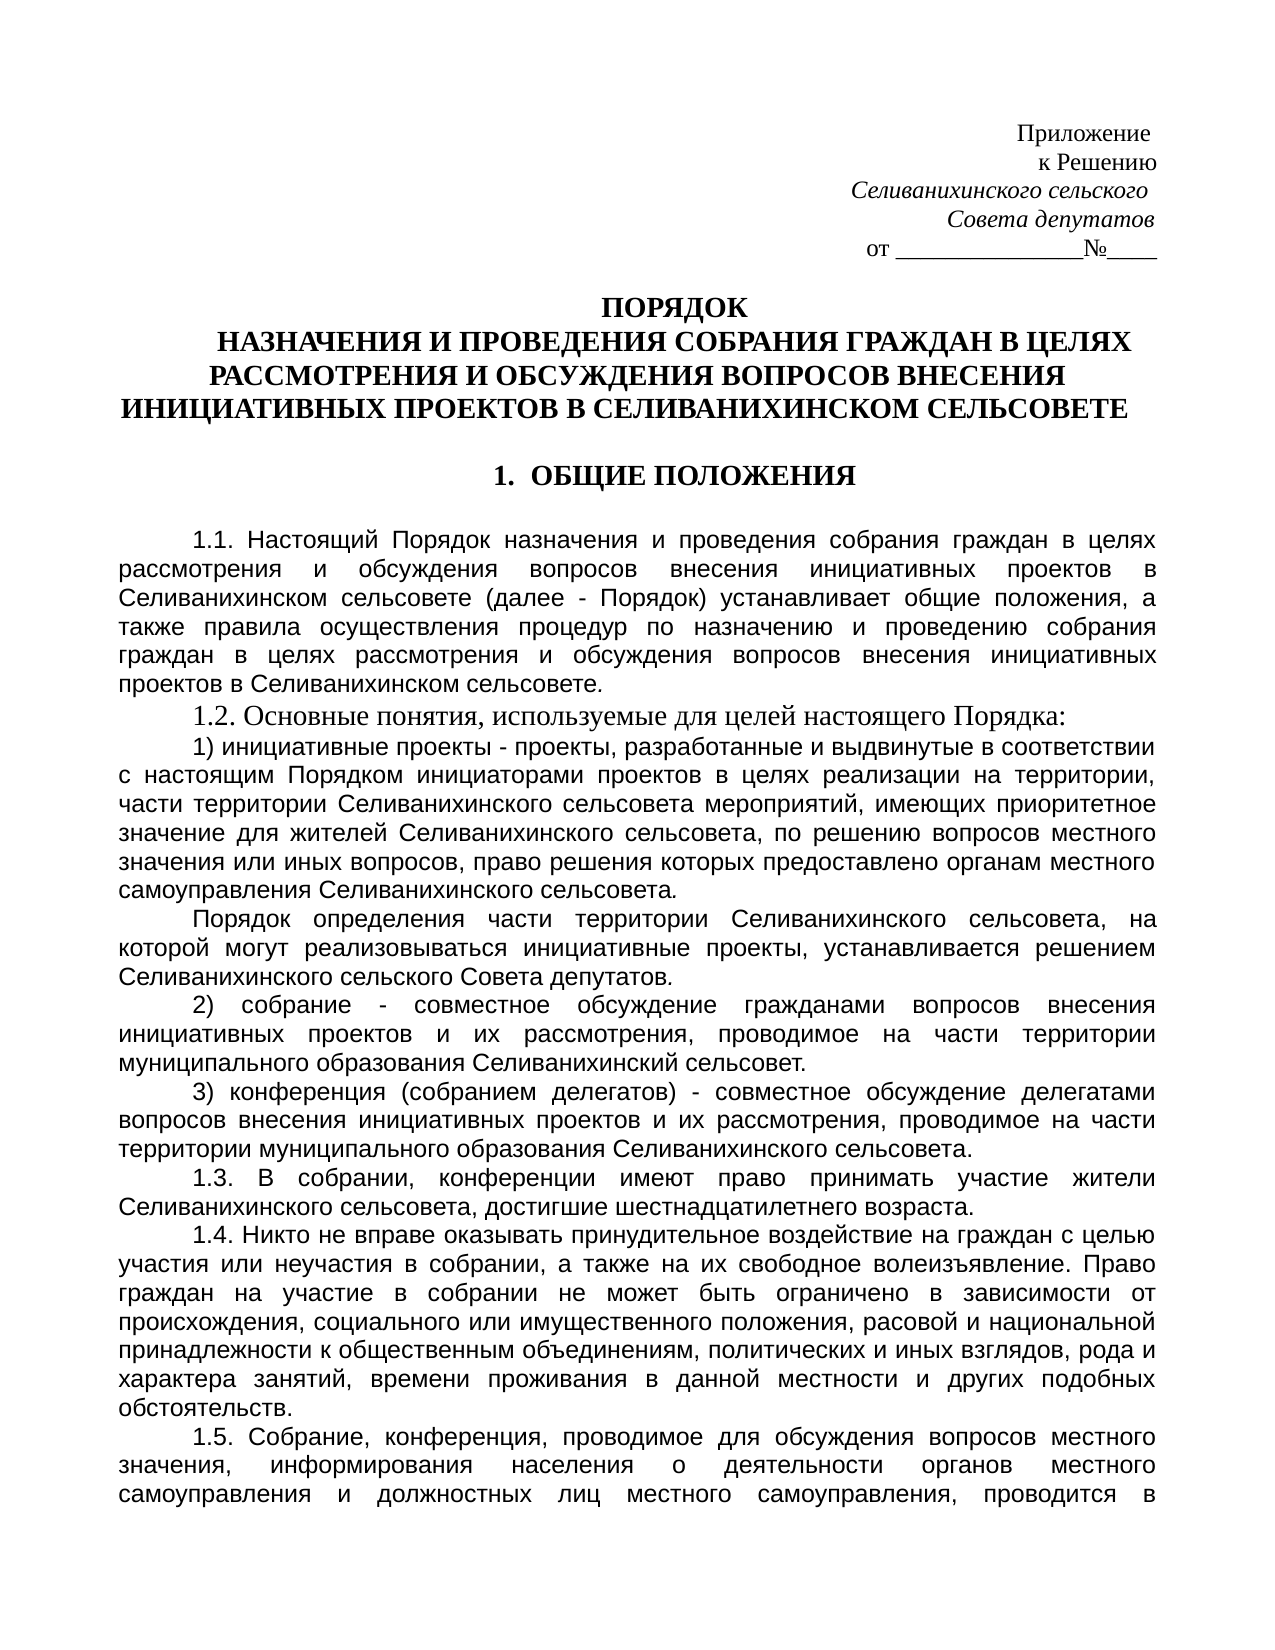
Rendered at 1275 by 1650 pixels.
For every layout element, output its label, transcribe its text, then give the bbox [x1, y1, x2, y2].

text Совета депутатов [118, 204, 1157, 233]
text 1.4. Никто не вправе оказывать принудительное воздействие на граждан с целью участия или неучастия в собрании, а также на их свободное волеизъявление. Право граждан на участие в собрании не может быть ограничено в зависимости от происхождения, социального или имущественного положения, расовой и национальной принадлежности к общественным объединениям, политических и иных взглядов, рода и характера занятий, времени проживания в данной местности и других подобных обстоятельств. [118, 1220, 1157, 1421]
text 1) инициативные проекты - проекты, разработанные и выдвинутые в соответствии с настоящим Порядком инициаторами проектов в целях реализации на территории, части территории Селиванихинского сельсовета мероприятий, имеющих приоритетное значение для жителей Селиванихинского сельсовета, по решению вопросов местного значения или иных вопросов, право решения которых предоставлено органам местного самоуправления Селиванихинского сельсовета. [118, 731, 1157, 904]
text 1.1. Настоящий Порядок назначения и проведения собрания граждан в целях рассмотрения и обсуждения вопросов внесения инициативных проектов в Селиванихинском сельсовете (далее - Порядок) устанавливает общие положения, а также правила осуществления процедур по назначению и проведению собрания граждан в целях рассмотрения и обсуждения вопросов внесения инициативных проектов в Селиванихинском сельсовете. [118, 525, 1157, 698]
text к Решению [118, 147, 1157, 176]
text 1.5. Собрание, конференция, проводимое для обсуждения вопросов местного значения, информирования населения о деятельности органов местного самоуправления и должностных лиц местного самоуправления, проводится в [118, 1421, 1157, 1508]
text от _______________№____ [118, 233, 1157, 262]
title НАЗНАЧЕНИЯ И ПРОВЕДЕНИЯ СОБРАНИЯ ГРАЖДАН В ЦЕЛЯХ РАССМОТРЕНИЯ И ОБСУЖДЕНИЯ ВОПРОСОВ ВНЕСЕНИЯ ИНИЦИАТИВНЫХ ПРОЕКТОВ В СЕЛИВАНИХИНСКОМ СЕЛЬСОВЕТЕ [118, 324, 1157, 425]
text 3) конференция (собранием делегатов) - совместное обсуждение делегатами вопросов внесения инициативных проектов и их рассмотрения, проводимое на части территории муниципального образования Селиванихинского сельсовета. [118, 1076, 1157, 1163]
text 1.2. Основные понятия, используемые для целей настоящего Порядка: [118, 698, 1157, 731]
text Порядок определения части территории Селиванихинского сельсовета, на которой могут реализовываться инициативные проекты, устанавливается решением Селиванихинского сельского Совета депутатов. [118, 904, 1157, 990]
text Селиванихинского сельского [118, 176, 1157, 204]
text Приложение [118, 118, 1157, 147]
list ОБЩИЕ ПОЛОЖЕНИЯ [192, 458, 1157, 492]
title ПОРЯДОК [118, 291, 1157, 324]
text 2) собрание - совместное обсуждение гражданами вопросов внесения инициативных проектов и их рассмотрения, проводимое на части территории муниципального образования Селиванихинский сельсовет. [118, 990, 1157, 1076]
text 1.3. В собрании, конференции имеют право принимать участие жители Селиванихинского сельсовета, достигшие шестнадцатилетнего возраста. [118, 1163, 1157, 1220]
